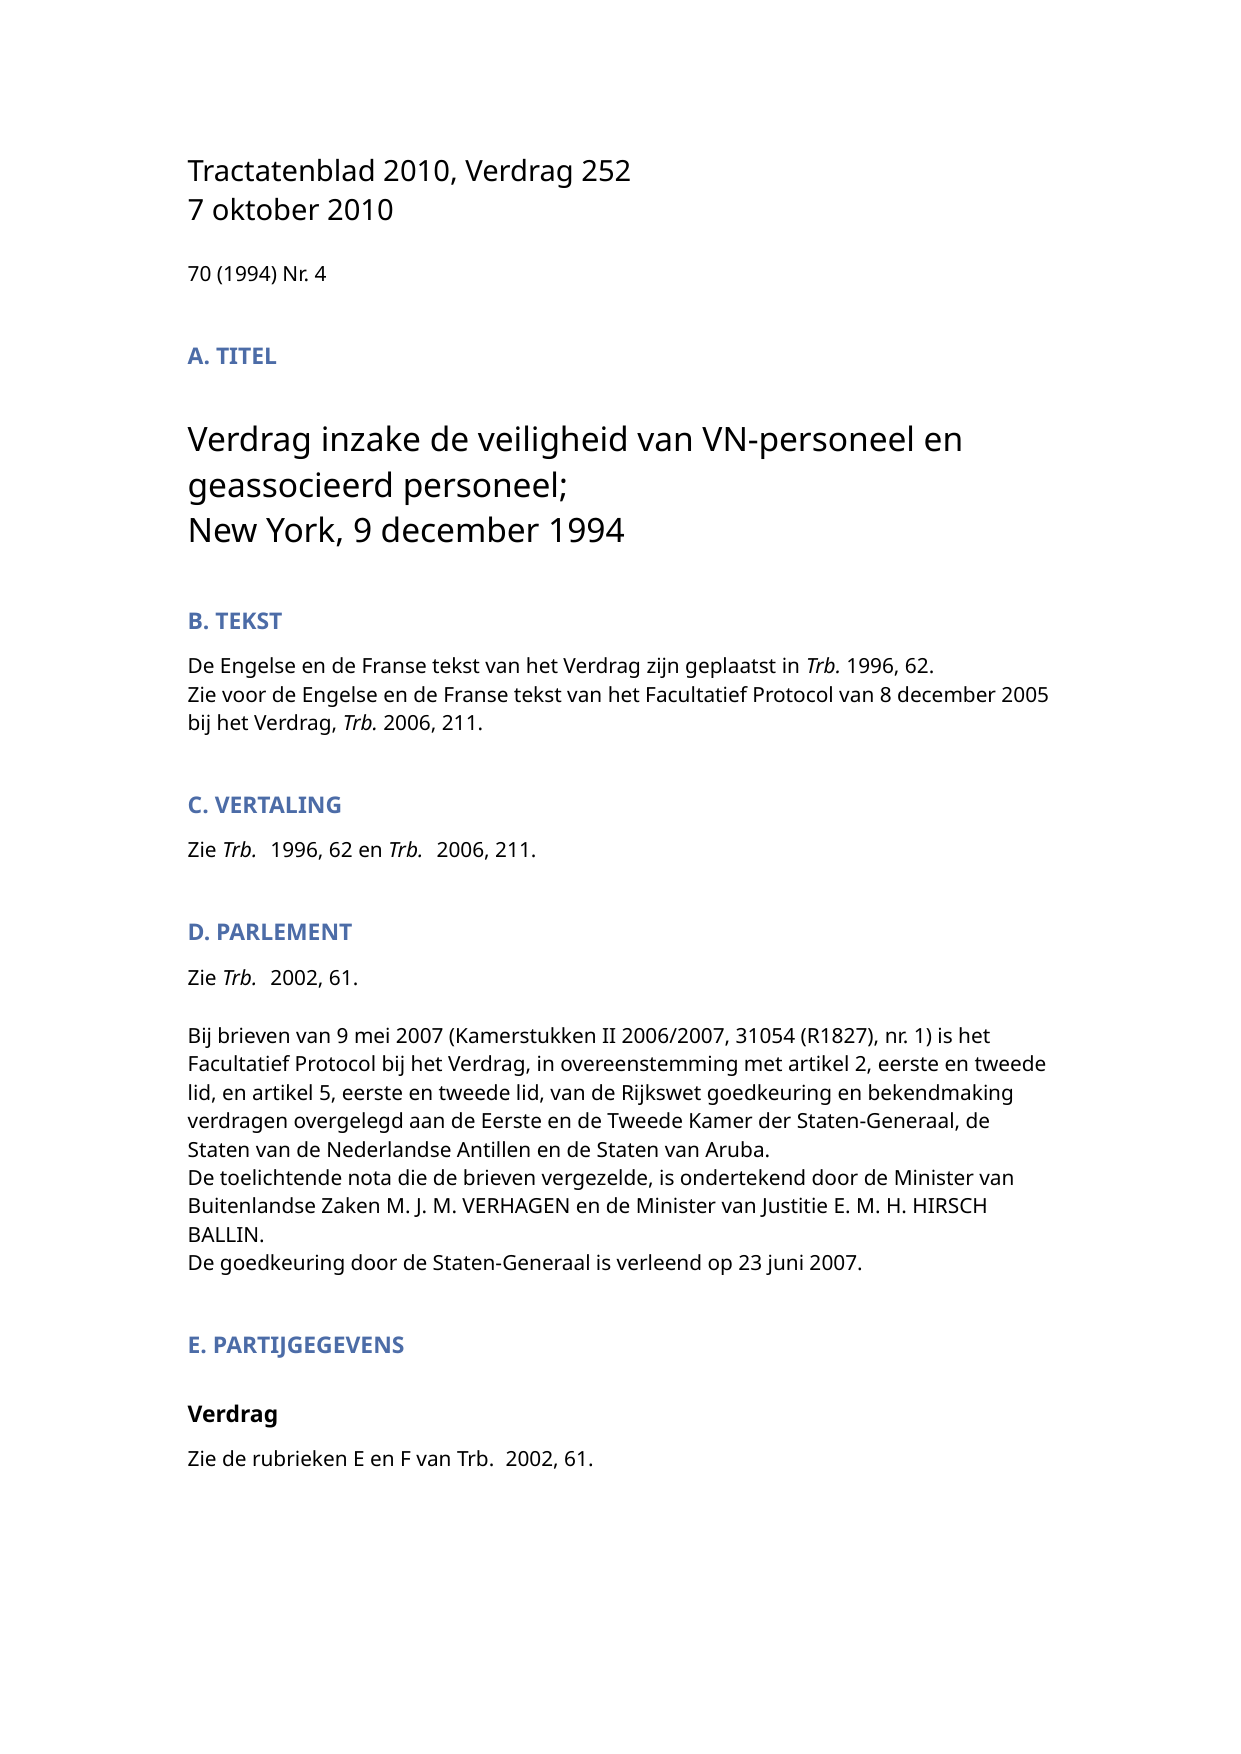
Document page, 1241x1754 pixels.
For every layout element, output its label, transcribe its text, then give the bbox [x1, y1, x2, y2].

text Zie de rubrieken E en F van Trb. 2002, 61. [187, 1444, 1053, 1473]
text Zie Trb. 2002, 61. [187, 963, 1053, 991]
text De toelichtende nota die de brieven vergezelde, is ondertekend door de Minister van Buitenlandse Zaken M. J. M. VERHAGEN en de Minister van Justitie E. M. H. HIRSCH BALLIN. [187, 1163, 1053, 1248]
text Zie voor de Engelse en de Franse tekst van het Facultatief Protocol van 8 december 2005 bij het Verdrag, Trb. 2006, 211. [187, 680, 1053, 737]
subtitle E. PARTIJGEGEVENS [187, 1329, 1053, 1361]
subtitle Verdrag [187, 1398, 1053, 1429]
subtitle D. PARLEMENT [187, 916, 1053, 948]
text De Engelse en de Franse tekst van het Verdrag zijn geplaatst in Trb. 1996, 62. [187, 651, 1053, 680]
subtitle C. VERTALING [187, 789, 1053, 820]
subtitle B. TEKST [187, 605, 1053, 636]
text Zie Trb. 1996, 62 en Trb. 2006, 211. [187, 835, 1053, 864]
text Verdrag inzake de veiligheid van VN-personeel en geassocieerd personeel; [187, 416, 1053, 507]
text New York, 9 december 1994 [187, 507, 1053, 553]
text 70 (1994) Nr. 4 [187, 259, 1053, 287]
text Tractatenblad 2010, Verdrag 252 [187, 150, 1053, 190]
text 7 oktober 2010 [187, 190, 1053, 229]
text Bij brieven van 9 mei 2007 (Kamerstukken II 2006/2007, 31054 (R1827), nr. 1) is het Facultatief Protocol bij het Verdrag, in overeenstemming met artikel 2, eerste en tweede lid, en artikel 5, eerste en tweede lid, van de Rijkswet goedkeuring en bekendmaking verdragen overgelegd aan de Eerste en de Tweede Kamer der Staten-Generaal, de Staten van de Nederlandse Antillen en de Staten van Aruba. [187, 1021, 1053, 1163]
text De goedkeuring door de Staten-Generaal is verleend op 23 juni 2007. [187, 1248, 1053, 1277]
subtitle A. TITEL [187, 340, 1053, 371]
